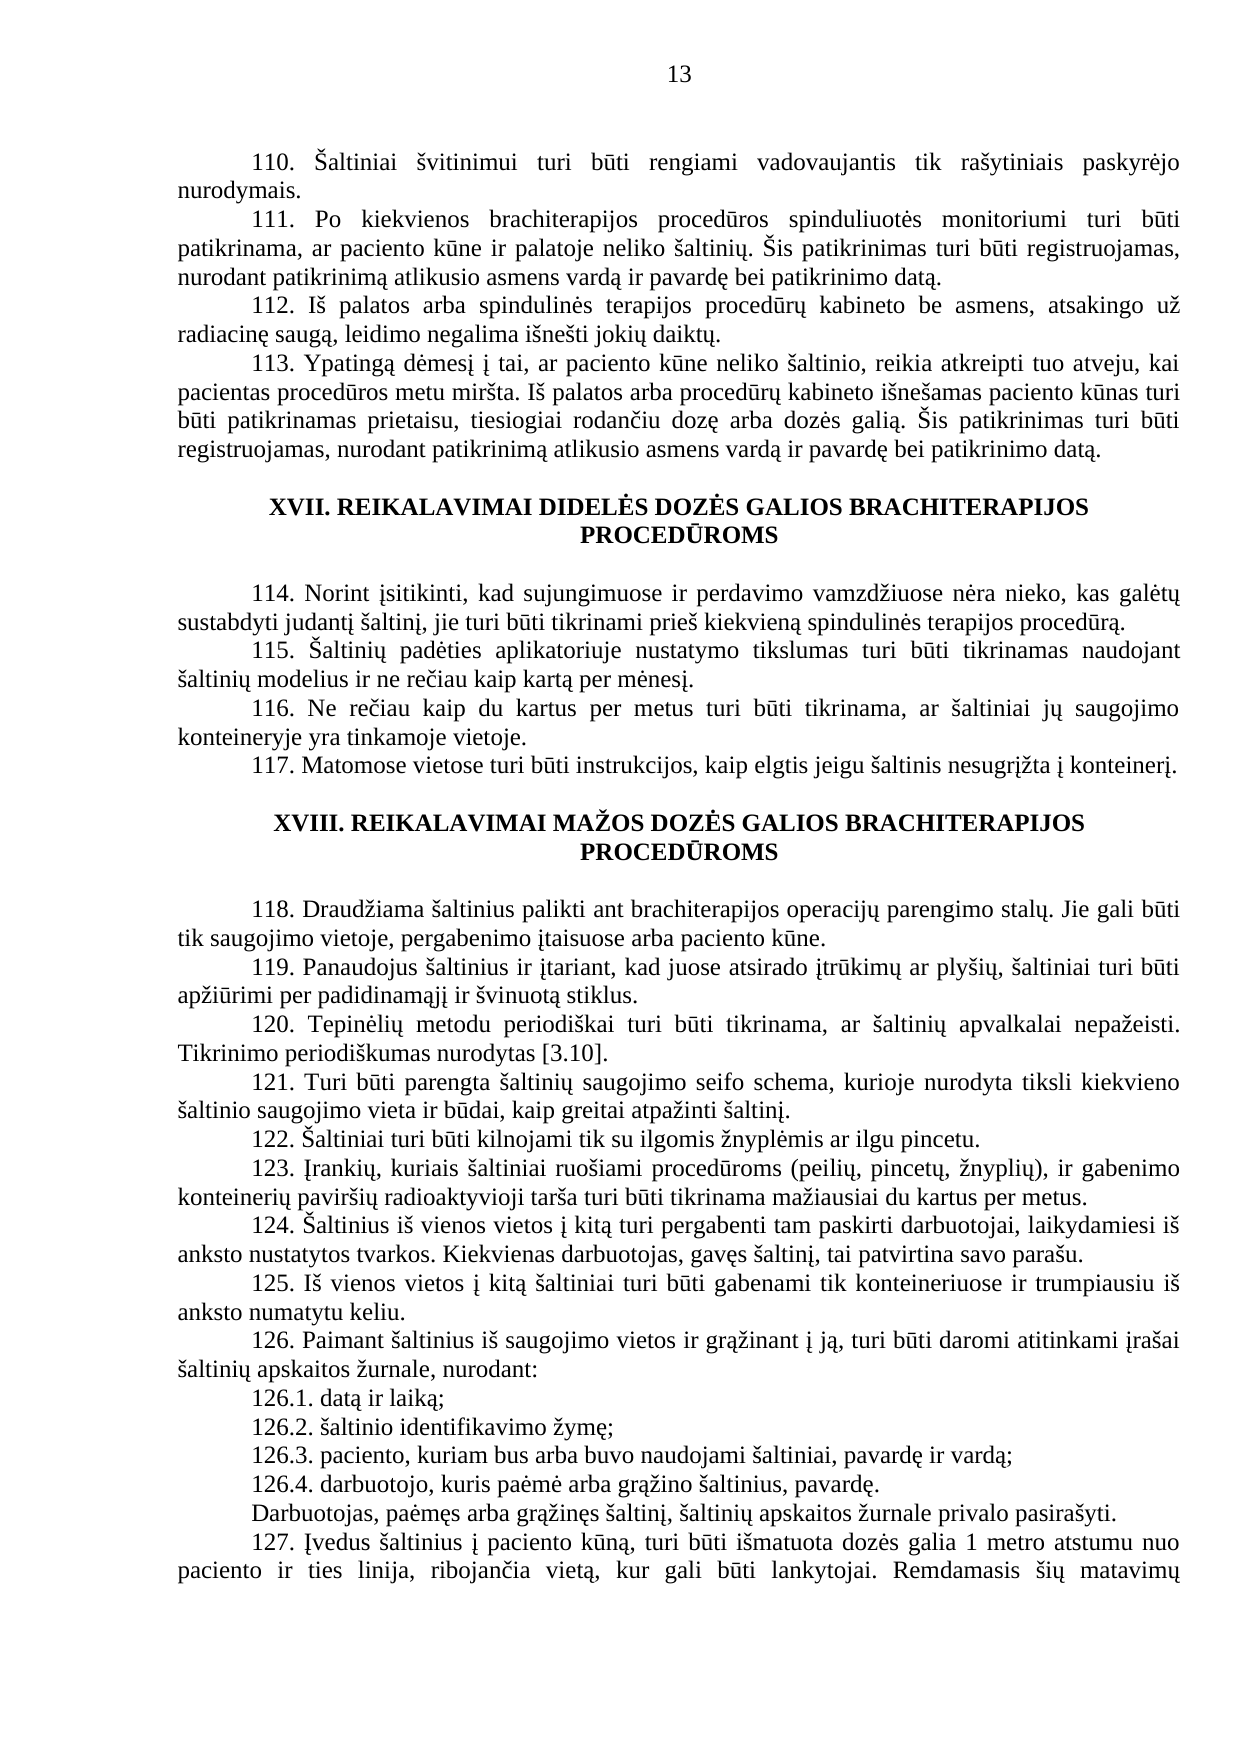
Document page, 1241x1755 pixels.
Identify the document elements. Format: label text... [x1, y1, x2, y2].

text XVIII. Reikalavimai mažos dozės galios brachiterapijos procedūroms [177, 808, 1181, 866]
text 111. Po kiekvienos brachiterapijos procedūros spinduliuotės monitoriumi turi būti patikrinama, ar paciento kūne ir palatoje neliko šaltinių. Šis patikrinimas turi būti registruojamas, nurodant patikrinimą atlikusio asmens vardą ir pavardę bei patikrinimo datą. [177, 204, 1181, 291]
text 117. Matomose vietose turi būti instrukcijos, kaip elgtis jeigu šaltinis nesugrįžta į konteinerį. [177, 751, 1181, 779]
text 112. Iš palatos arba spindulinės terapijos procedūrų kabineto be asmens, atsakingo už radiacinę saugą, leidimo negalima išnešti jokių daiktų. [177, 291, 1181, 348]
text 126.4. darbuotojo, kuris paėmė arba grąžino šaltinius, pavardę. [177, 1469, 1181, 1498]
text 113. Ypatingą dėmesį į tai, ar paciento kūne neliko šaltinio, reikia atkreipti tuo atveju, kai pacientas procedūros metu miršta. Iš palatos arba procedūrų kabineto išnešamas paciento kūnas turi būti patikrinamas prietaisu, tiesiogiai rodančiu dozę arba dozės galią. Šis patikrinimas turi būti registruojamas, nurodant patikrinimą atlikusio asmens vardą ir pavardę bei patikrinimo datą. [177, 348, 1181, 463]
text 126.2. šaltinio identifikavimo žymę; [177, 1412, 1181, 1441]
text 124. Šaltinius iš vienos vietos į kitą turi pergabenti tam paskirti darbuotojai, laikydamiesi iš anksto nustatytos tvarkos. Kiekvienas darbuotojas, gavęs šaltinį, tai patvirtina savo parašu. [177, 1211, 1181, 1268]
text 125. Iš vienos vietos į kitą šaltiniai turi būti gabenami tik konteineriuose ir trumpiausiu iš anksto numatytu keliu. [177, 1268, 1181, 1326]
text 116. Ne rečiau kaip du kartus per metus turi būti tikrinama, ar šaltiniai jų saugojimo konteineryje yra tinkamoje vietoje. [177, 693, 1181, 751]
text 119. Panaudojus šaltinius ir įtariant, kad juose atsirado įtrūkimų ar plyšių, šaltiniai turi būti apžiūrimi per padidinamąjį ir švinuotą stiklus. [177, 952, 1181, 1009]
text 120. Tepinėlių metodu periodiškai turi būti tikrinama, ar šaltinių apvalkalai nepažeisti. Tikrinimo periodiškumas nurodytas [3.10]. [177, 1009, 1181, 1067]
text 126. Paimant šaltinius iš saugojimo vietos ir grąžinant į ją, turi būti daromi atitinkami įrašai šaltinių apskaitos žurnale, nurodant: [177, 1326, 1181, 1383]
text 127. Įvedus šaltinius į paciento kūną, turi būti išmatuota dozės galia 1 metro atstumu nuo paciento ir ties linija, ribojančia vietą, kur gali būti lankytojai. Remdamasis šių matavimų [177, 1527, 1181, 1584]
text 110. Šaltiniai švitinimui turi būti rengiami vadovaujantis tik rašytiniais paskyrėjo nurodymais. [177, 147, 1181, 204]
text 126.1. datą ir laiką; [177, 1383, 1181, 1412]
text 126.3. paciento, kuriam bus arba buvo naudojami šaltiniai, pavardę ir vardą; [177, 1441, 1181, 1469]
text 122. Šaltiniai turi būti kilnojami tik su ilgomis žnyplėmis ar ilgu pincetu. [177, 1124, 1181, 1153]
text 118. Draudžiama šaltinius palikti ant brachiterapijos operacijų parengimo stalų. Jie gali būti tik saugojimo vietoje, pergabenimo įtaisuose arba paciento kūne. [177, 894, 1181, 952]
text 114. Norint įsitikinti, kad sujungimuose ir perdavimo vamzdžiuose nėra nieko, kas galėtų sustabdyti judantį šaltinį, jie turi būti tikrinami prieš kiekvieną spindulinės terapijos procedūrą. [177, 578, 1181, 636]
text 123. Įrankių, kuriais šaltiniai ruošiami procedūroms (peilių, pincetų, žnyplių), ir gabenimo konteinerių paviršių radioaktyvioji tarša turi būti tikrinama mažiausiai du kartus per metus. [177, 1153, 1181, 1211]
text Darbuotojas, paėmęs arba grąžinęs šaltinį, šaltinių apskaitos žurnale privalo pasirašyti. [177, 1498, 1181, 1527]
text 115. Šaltinių padėties aplikatoriuje nustatymo tikslumas turi būti tikrinamas naudojant šaltinių modelius ir ne rečiau kaip kartą per mėnesį. [177, 636, 1181, 693]
text XVII. Reikalavimai didelės dozės galios brachiterapijos procedūroms [177, 492, 1181, 549]
text 121. Turi būti parengta šaltinių saugojimo seifo schema, kurioje nurodyta tiksli kiekvieno šaltinio saugojimo vieta ir būdai, kaip greitai atpažinti šaltinį. [177, 1067, 1181, 1124]
